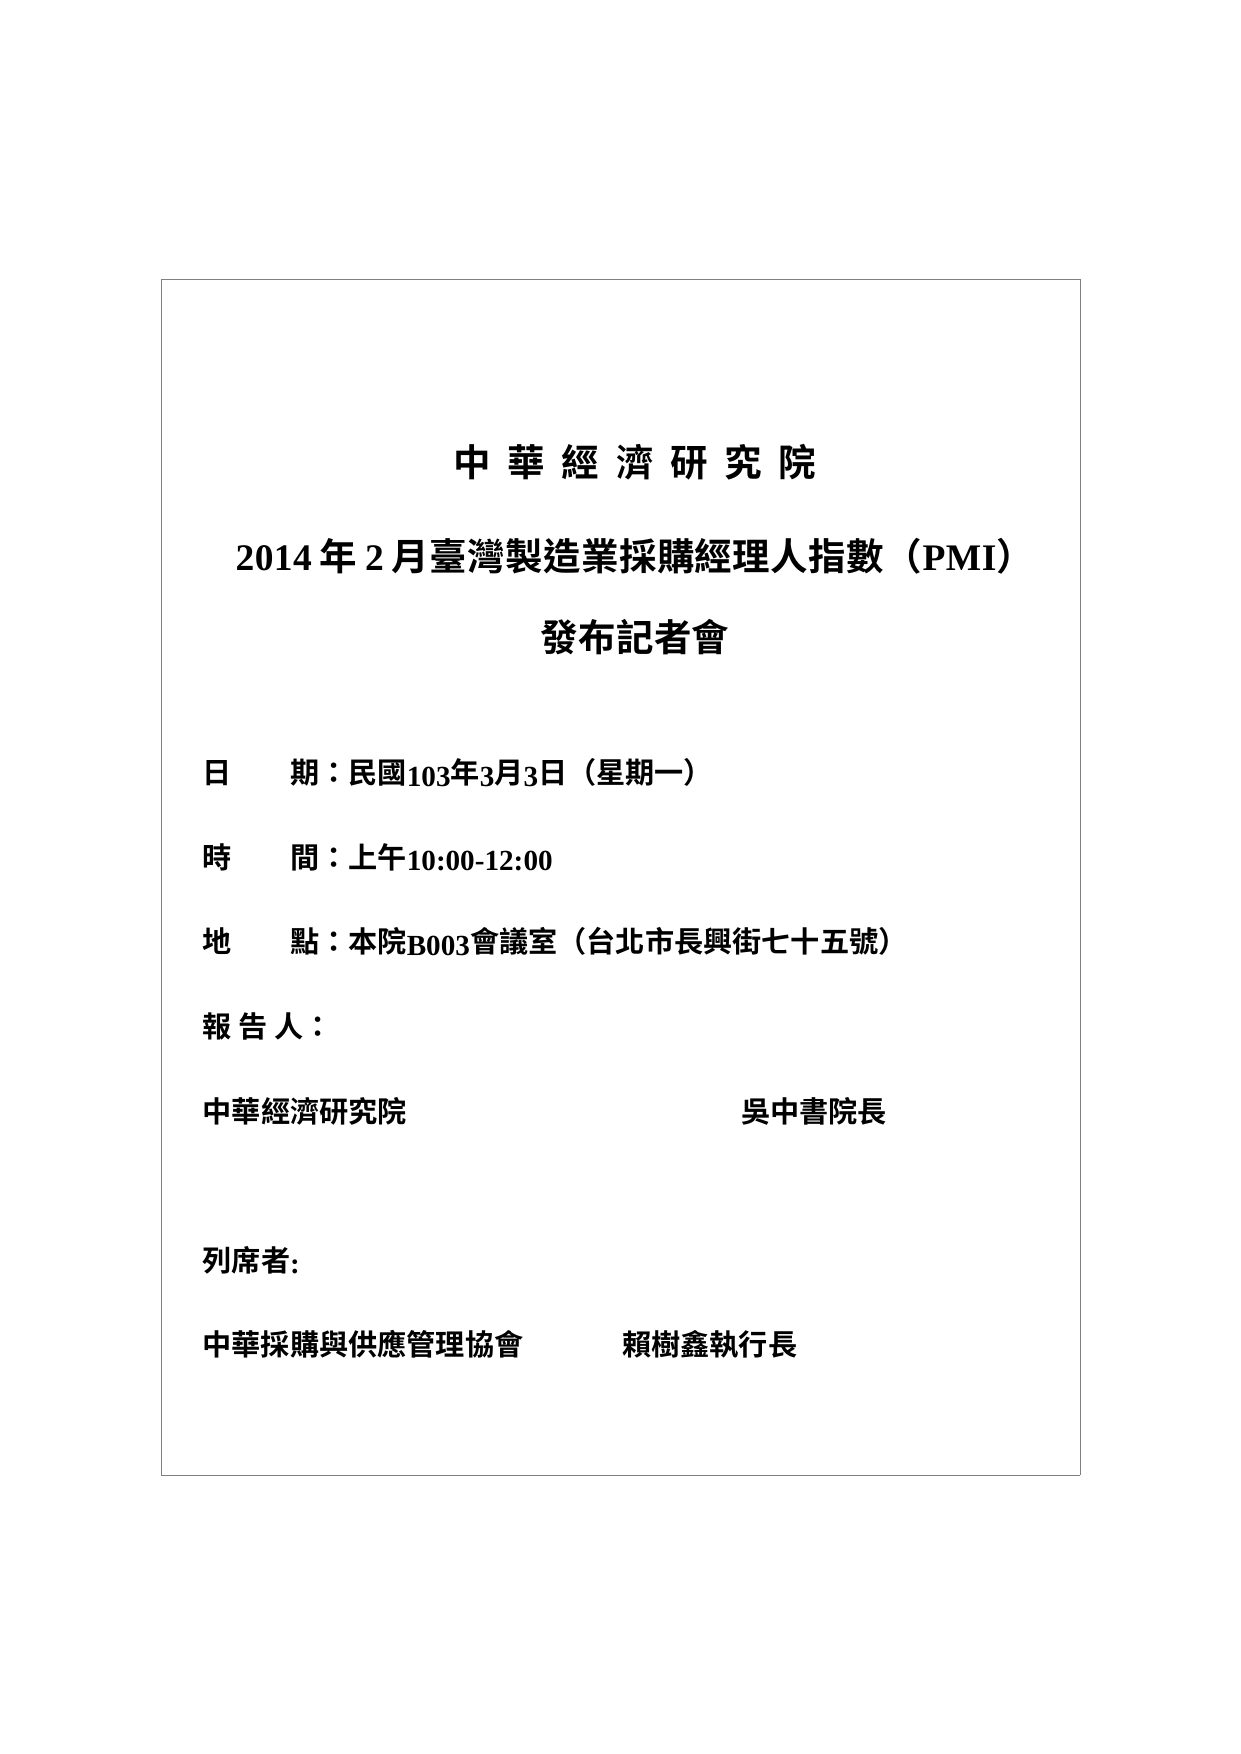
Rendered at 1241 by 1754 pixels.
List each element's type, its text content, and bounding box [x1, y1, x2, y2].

text 日 期：民國103年3月3日（星期一） [202, 750, 1067, 792]
text 中華經濟研究院 吳中書院長 [202, 1088, 1067, 1131]
text 地 點：本院B003會議室（台北市長興街七十五號） [202, 919, 1067, 961]
text 2014年2月臺灣製造業採購經理人指數（PMI） [202, 527, 1067, 581]
text 列席者: [202, 1237, 1067, 1280]
text 中華採購與供應管理協會 賴樹鑫執行長 [173, 1322, 1067, 1364]
text 發布記者會 [202, 608, 1067, 662]
text 中華經濟研究院 [202, 433, 1067, 487]
text 報 告 人： [202, 1004, 1067, 1046]
text 時 間：上午10:00-12:00 [202, 834, 1067, 877]
